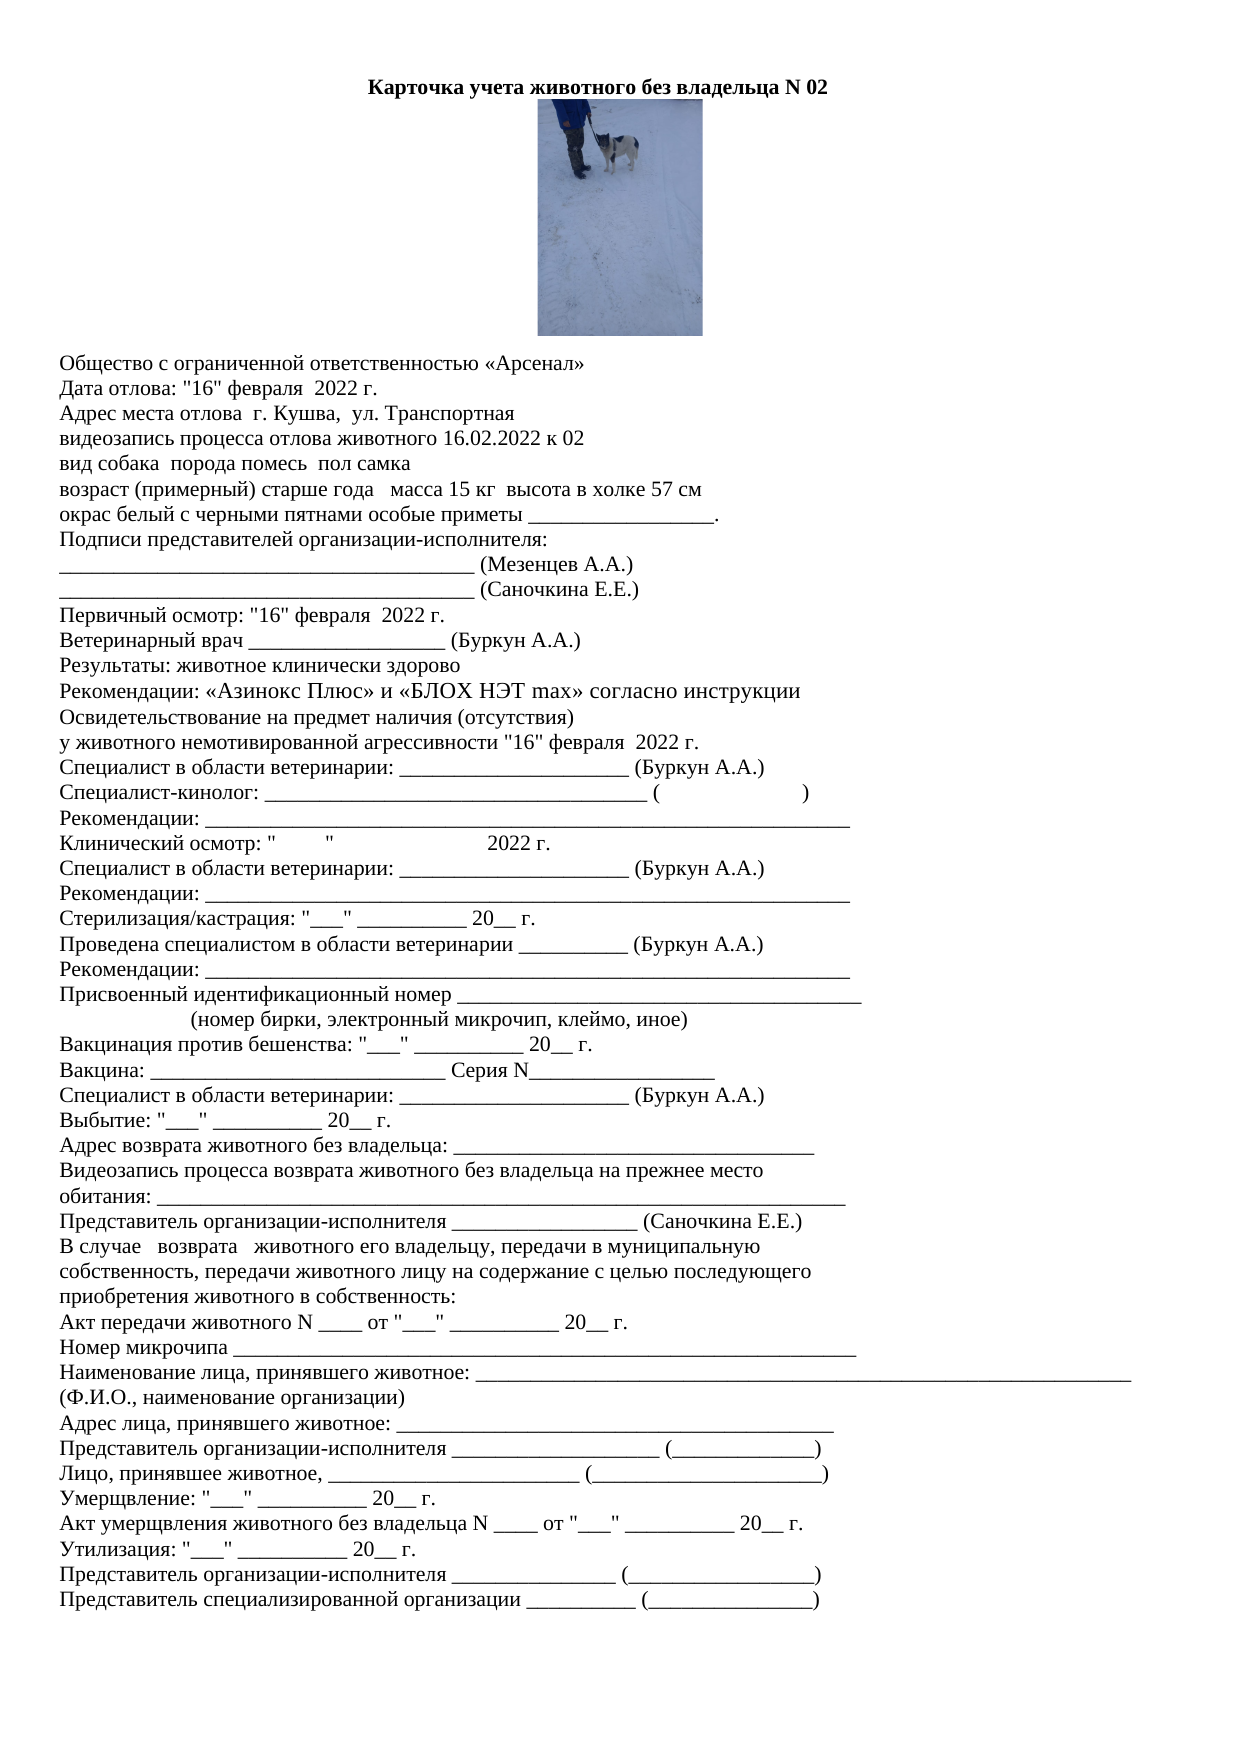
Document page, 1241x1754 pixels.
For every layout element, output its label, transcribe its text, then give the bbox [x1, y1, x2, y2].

text Адрес возврата животного без владельца: _________________________________ [59, 1132, 1137, 1157]
text Специалист в области ветеринарии: _____________________ (Буркун А.А.) [59, 1082, 1137, 1107]
text Стерилизация/кастрация: "___" __________ 20__ г. [59, 905, 1137, 931]
text Проведена специалистом в области ветеринарии __________ (Буркун А.А.) [59, 931, 1137, 956]
text (номер бирки, электронный микрочип, клеймо, иное) [59, 1006, 1137, 1031]
text ______________________________________ (Саночкина Е.Е.) [59, 576, 1137, 602]
text Лицо, принявшее животное, _______________________ (_____________________) [59, 1460, 1137, 1485]
text Специалист-кинолог: ___________________________________ ( ) [59, 779, 1137, 804]
text Карточка учета животного без владельца N 02 [59, 74, 1137, 99]
text Рекомендации: ___________________________________________________________ [59, 956, 1137, 981]
text собственность, передачи животного лицу на содержание с целью последующего [59, 1258, 1137, 1283]
text Акт передачи животного N ____ от "___" __________ 20__ г. [59, 1309, 1137, 1334]
text Рекомендации: ___________________________________________________________ [59, 804, 1137, 830]
text Специалист в области ветеринарии: _____________________ (Буркун А.А.) [59, 754, 1137, 779]
text Вакцина: ___________________________ Серия N_________________ [59, 1057, 1137, 1082]
text Видеозапись процесса возврата животного без владельца на прежнее место [59, 1157, 1137, 1183]
text Адрес лица, принявшего животное: ________________________________________ [59, 1409, 1137, 1435]
text вид собака порода помесь пол самка [59, 450, 1137, 476]
text видеозапись процесса отлова животного 16.02.2022 к 02 [59, 425, 1137, 450]
text Специалист в области ветеринарии: _____________________ (Буркун А.А.) [59, 855, 1137, 880]
text Представитель специализированной организации __________ (_______________) [59, 1586, 1122, 1611]
text Умерщвление: "___" __________ 20__ г. [59, 1485, 1122, 1510]
text Адрес места отлова г. Кушва, ул. Транспортная [59, 400, 1137, 425]
text В случае возврата животного его владельцу, передачи в муниципальную [59, 1233, 1137, 1258]
text приобретения животного в собственность: [59, 1283, 1137, 1309]
text Подписи представителей организации-исполнителя: [59, 526, 1137, 551]
text Представитель организации-исполнителя ___________________ (_____________) [59, 1435, 1137, 1460]
text Ветеринарный врач __________________ (Буркун А.А.) [59, 627, 1137, 652]
text Клинический осмотр: " " 2022 г. [59, 830, 1137, 855]
text окрас белый с черными пятнами особые приметы _________________. [59, 501, 1137, 526]
text Акт умерщвления животного без владельца N ____ от "___" __________ 20__ г. [59, 1510, 1122, 1536]
text Дата отлова: "16" февраля 2022 г. [59, 375, 1137, 400]
text у животного немотивированной агрессивности "16" февраля 2022 г. [59, 729, 1137, 754]
text Наименование лица, принявшего животное: ____________________________________________________________ [59, 1359, 1137, 1384]
text Выбытие: "___" __________ 20__ г. [59, 1107, 1137, 1132]
text Результаты: животное клинически здорово [59, 652, 1137, 677]
text Первичный осмотр: "16" февраля 2022 г. [59, 602, 1137, 627]
text Номер микрочипа _________________________________________________________ [59, 1334, 1137, 1359]
text Вакцинация против бешенства: "___" __________ 20__ г. [59, 1031, 1137, 1057]
text Представитель организации-исполнителя _________________ (Саночкина Е.Е.) [59, 1208, 1137, 1233]
text возраст (примерный) старше года масса 15 кг высота в холке 57 см [59, 476, 1137, 501]
text Присвоенный идентификационный номер _____________________________________ [59, 981, 1137, 1006]
text (Ф.И.О., наименование организации) [59, 1384, 1137, 1409]
text Общество с ограниченной ответственностью «Арсенал» [59, 349, 1137, 375]
text ______________________________________ (Мезенцев А.А.) [59, 551, 1137, 576]
text обитания: _______________________________________________________________ [59, 1183, 1137, 1208]
text Утилизация: "___" __________ 20__ г. [59, 1536, 1122, 1561]
picture [537, 99, 703, 336]
text Представитель организации-исполнителя _______________ (_________________) [59, 1561, 1122, 1586]
text Рекомендации: «Азинокс Плюс» и «БЛОХ НЭТ max» согласно инструкции [59, 677, 1137, 704]
text Рекомендации: ___________________________________________________________ [59, 880, 1137, 905]
text Освидетельствование на предмет наличия (отсутствия) [59, 704, 1137, 729]
